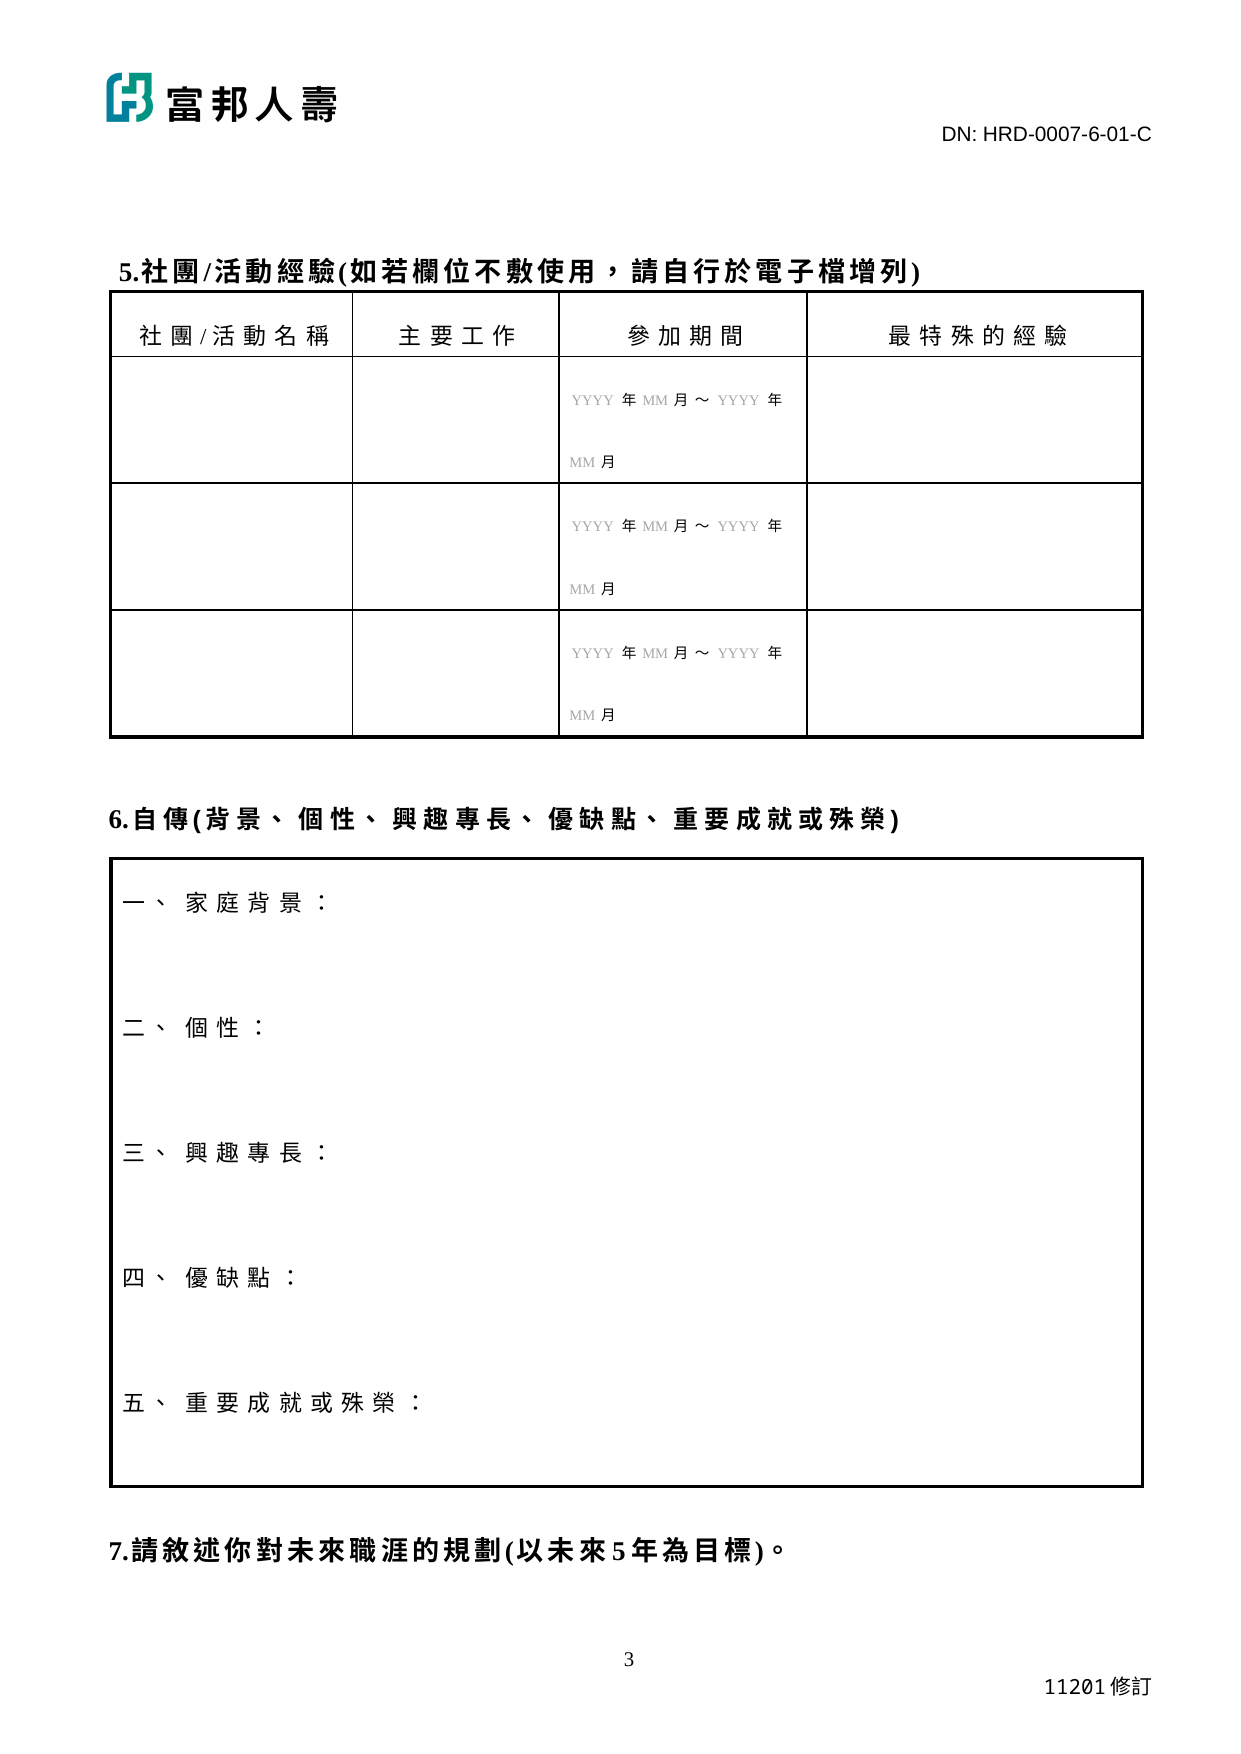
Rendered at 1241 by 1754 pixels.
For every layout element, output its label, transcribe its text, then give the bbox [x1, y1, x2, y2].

text 6.自傳(背景、個性、興趣專長、優缺點、重要成就或殊榮) [108, 776, 1150, 838]
table_header 5.社團/活動經驗(如若欄位不敷使用，請自行於電子檔增列) [111, 209, 1142, 290]
table_cell 參加期間 [560, 293, 806, 356]
table_cell 社團/活動名稱 [112, 293, 352, 356]
table_cell 最特殊的經驗 [808, 293, 1141, 356]
table_cell YYYY年MM月～YYYY年MM月 [560, 484, 806, 609]
table_cell [112, 357, 352, 482]
table_cell [353, 611, 558, 735]
table_cell [808, 357, 1141, 482]
table_cell [112, 484, 352, 609]
text 7.請敘述你對未來職涯的規劃(以未來5年為目標)。 [108, 1507, 1150, 1569]
table_header 一、家庭背景： 二、個性： 三、興趣專長： 四、優缺點： 五、重要成就或殊榮： [113, 860, 1141, 1485]
table_cell YYYY年MM月～YYYY年MM月 [560, 357, 806, 482]
table_cell [808, 484, 1141, 609]
table_cell [808, 611, 1141, 735]
table_cell YYYY年MM月～YYYY年MM月 [560, 611, 806, 735]
table_cell [112, 611, 352, 735]
table_cell 主要工作 [353, 293, 558, 356]
table_cell [353, 357, 558, 482]
table_cell [353, 484, 558, 609]
